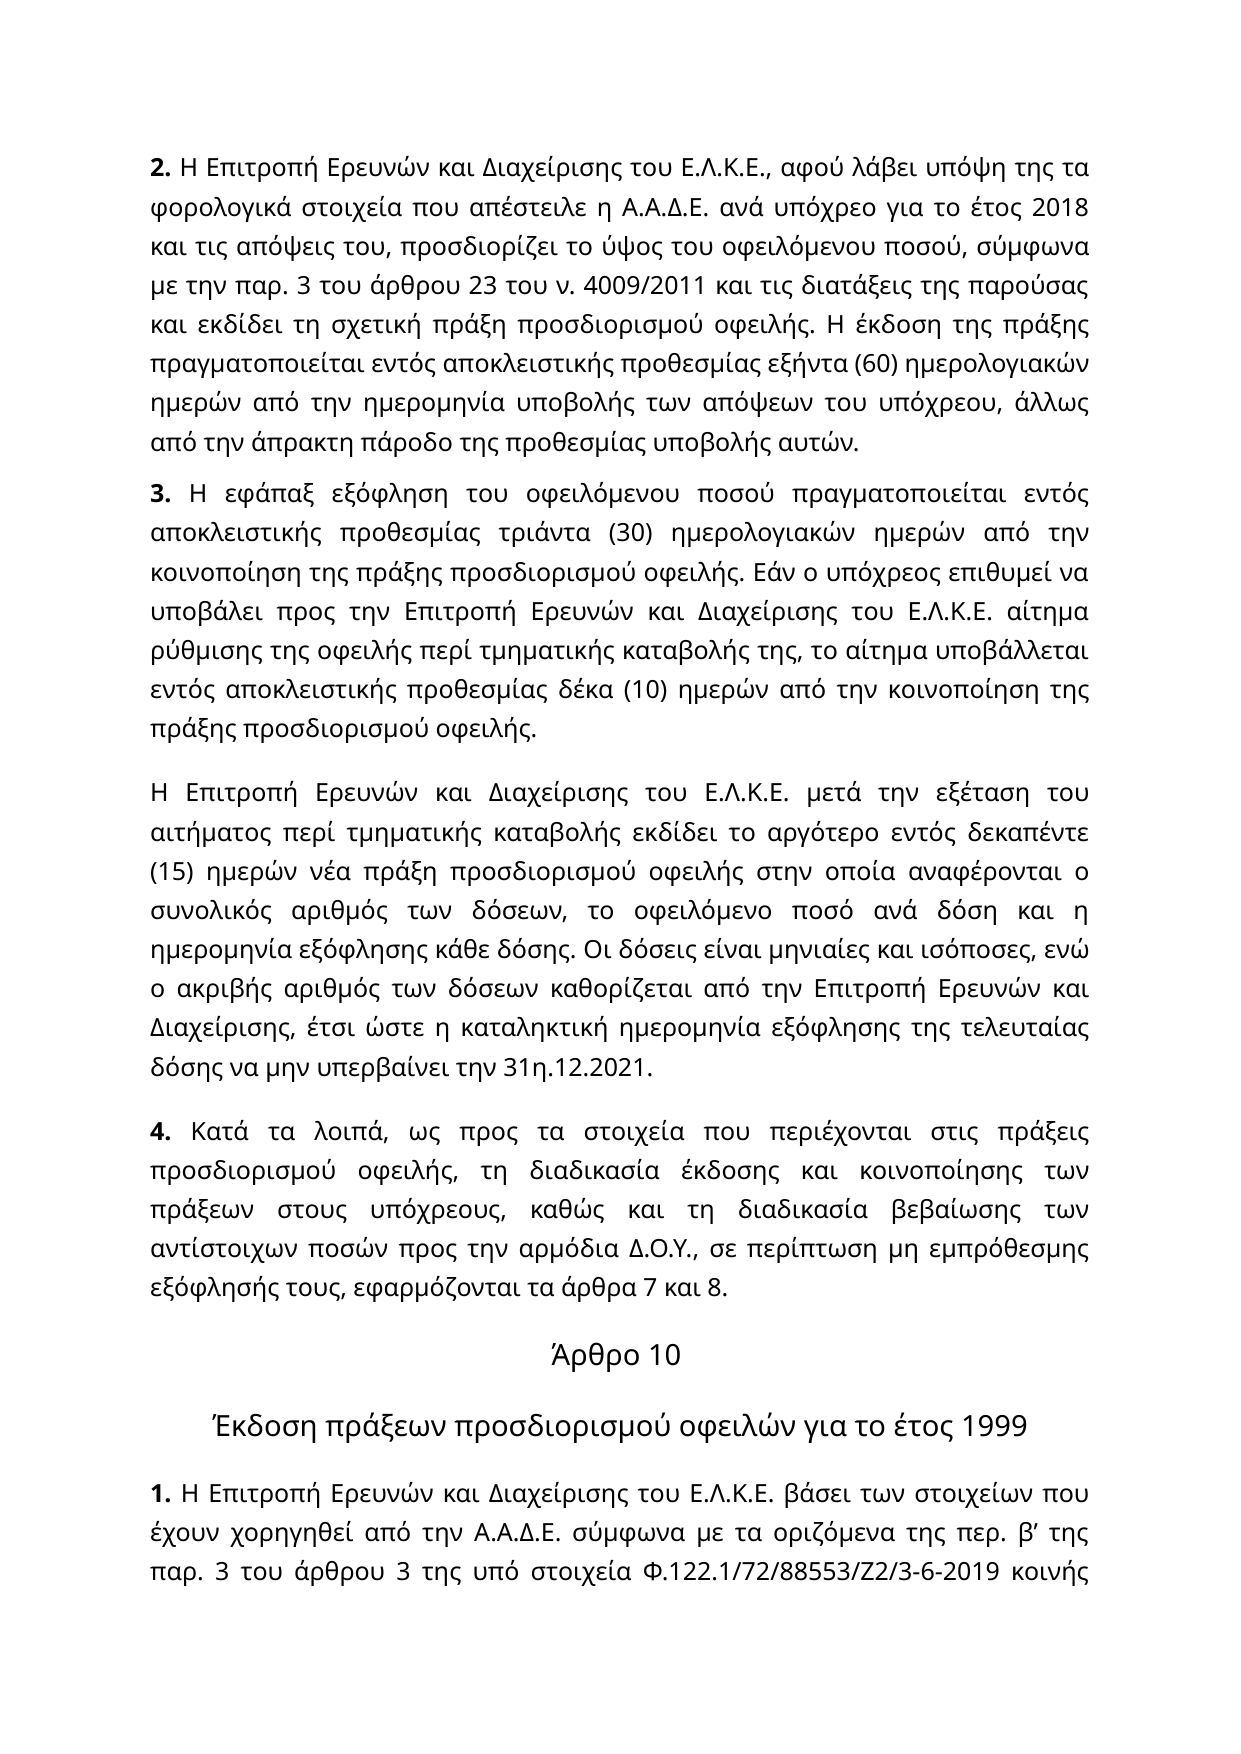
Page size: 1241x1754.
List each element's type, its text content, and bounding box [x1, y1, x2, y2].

text 1. Η Επιτροπή Ερευνών και Διαχείρισης του Ε.Λ.Κ.Ε. βάσει των στοιχείων που έχουν χορηγηθεί από την Α.Α.Δ.Ε. σύμφωνα με τα οριζόμενα της περ. β’ της παρ. 3 του άρθρου 3 της υπό στοιχεία Φ.122.1/72/88553/Ζ2/3-6-2019 κοινής [150, 1475, 1090, 1588]
text Η Επιτροπή Ερευνών και Διαχείρισης του Ε.Λ.Κ.Ε. μετά την εξέταση του αιτήματος περί τμηματικής καταβολής εκδίδει το αργότερο εντός δεκαπέντε (15) ημερών νέα πράξη προσδιορισμού οφειλής στην οποία αναφέρονται ο συνολικός αριθμός των δόσεων, το οφειλόμενο ποσό ανά δόση και η ημερομηνία εξόφλησης κάθε δόσης. Οι δόσεις είναι μηνιαίες και ισόποσες, ενώ ο ακριβής αριθμός των δόσεων καθορίζεται από την Επιτροπή Ερευνών και Διαχείρισης, έτσι ώστε η καταληκτική ημερομηνία εξόφλησης της τελευταίας δόσης να μην υπερβαίνει την 31η.12.2021. [150, 775, 1090, 1083]
subtitle Άρθρο 10 [150, 1334, 1090, 1374]
text 2. Η Επιτροπή Ερευνών και Διαχείρισης του Ε.Λ.Κ.Ε., αφού λάβει υπόψη της τα φορολογικά στοιχεία που απέστειλε η Α.Α.Δ.Ε. ανά υπόχρεο για το έτος 2018 και τις απόψεις του, προσδιορίζει το ύψος του οφειλόμενου ποσού, σύμφωνα με την παρ. 3 του άρθρου 23 του ν. 4009/2011 και τις διατάξεις της παρούσας και εκδίδει τη σχετική πράξη προσδιορισμού οφειλής. Η έκδοση της πράξης πραγματοποιείται εντός αποκλειστικής προθεσμίας εξήντα (60) ημερολογιακών ημερών από την ημερομηνία υποβολής των απόψεων του υπόχρεου, άλλως από την άπρακτη πάροδο της προθεσμίας υποβολής αυτών. [150, 150, 1090, 458]
subtitle Έκδοση πράξεων προσδιορισμού οφειλών για το έτος 1999 [150, 1405, 1090, 1444]
text 4. Κατά τα λοιπά, ως προς τα στοιχεία που περιέχονται στις πράξεις προσδιορισμού οφειλής, τη διαδικασία έκδοσης και κοινοποίησης των πράξεων στους υπόχρεους, καθώς και τη διαδικασία βεβαίωσης των αντίστοιχων ποσών προς την αρμόδια Δ.Ο.Υ., σε περίπτωση μη εμπρόθεσμης εξόφλησής τους, εφαρμόζονται τα άρθρα 7 και 8. [150, 1113, 1090, 1304]
text 3. Η εφάπαξ εξόφληση του οφειλόμενου ποσού πραγματοποιείται εντός αποκλειστικής προθεσμίας τριάντα (30) ημερολογιακών ημερών από την κοινοποίηση της πράξης προσδιορισμού οφειλής. Εάν ο υπόχρεος επιθυμεί να υποβάλει προς την Επιτροπή Ερευνών και Διαχείρισης του Ε.Λ.Κ.Ε. αίτημα ρύθμισης της οφειλής περί τμηματικής καταβολής της, το αίτημα υποβάλλεται εντός αποκλειστικής προθεσμίας δέκα (10) ημερών από την κοινοποίηση της πράξης προσδιορισμού οφειλής. [150, 476, 1090, 745]
